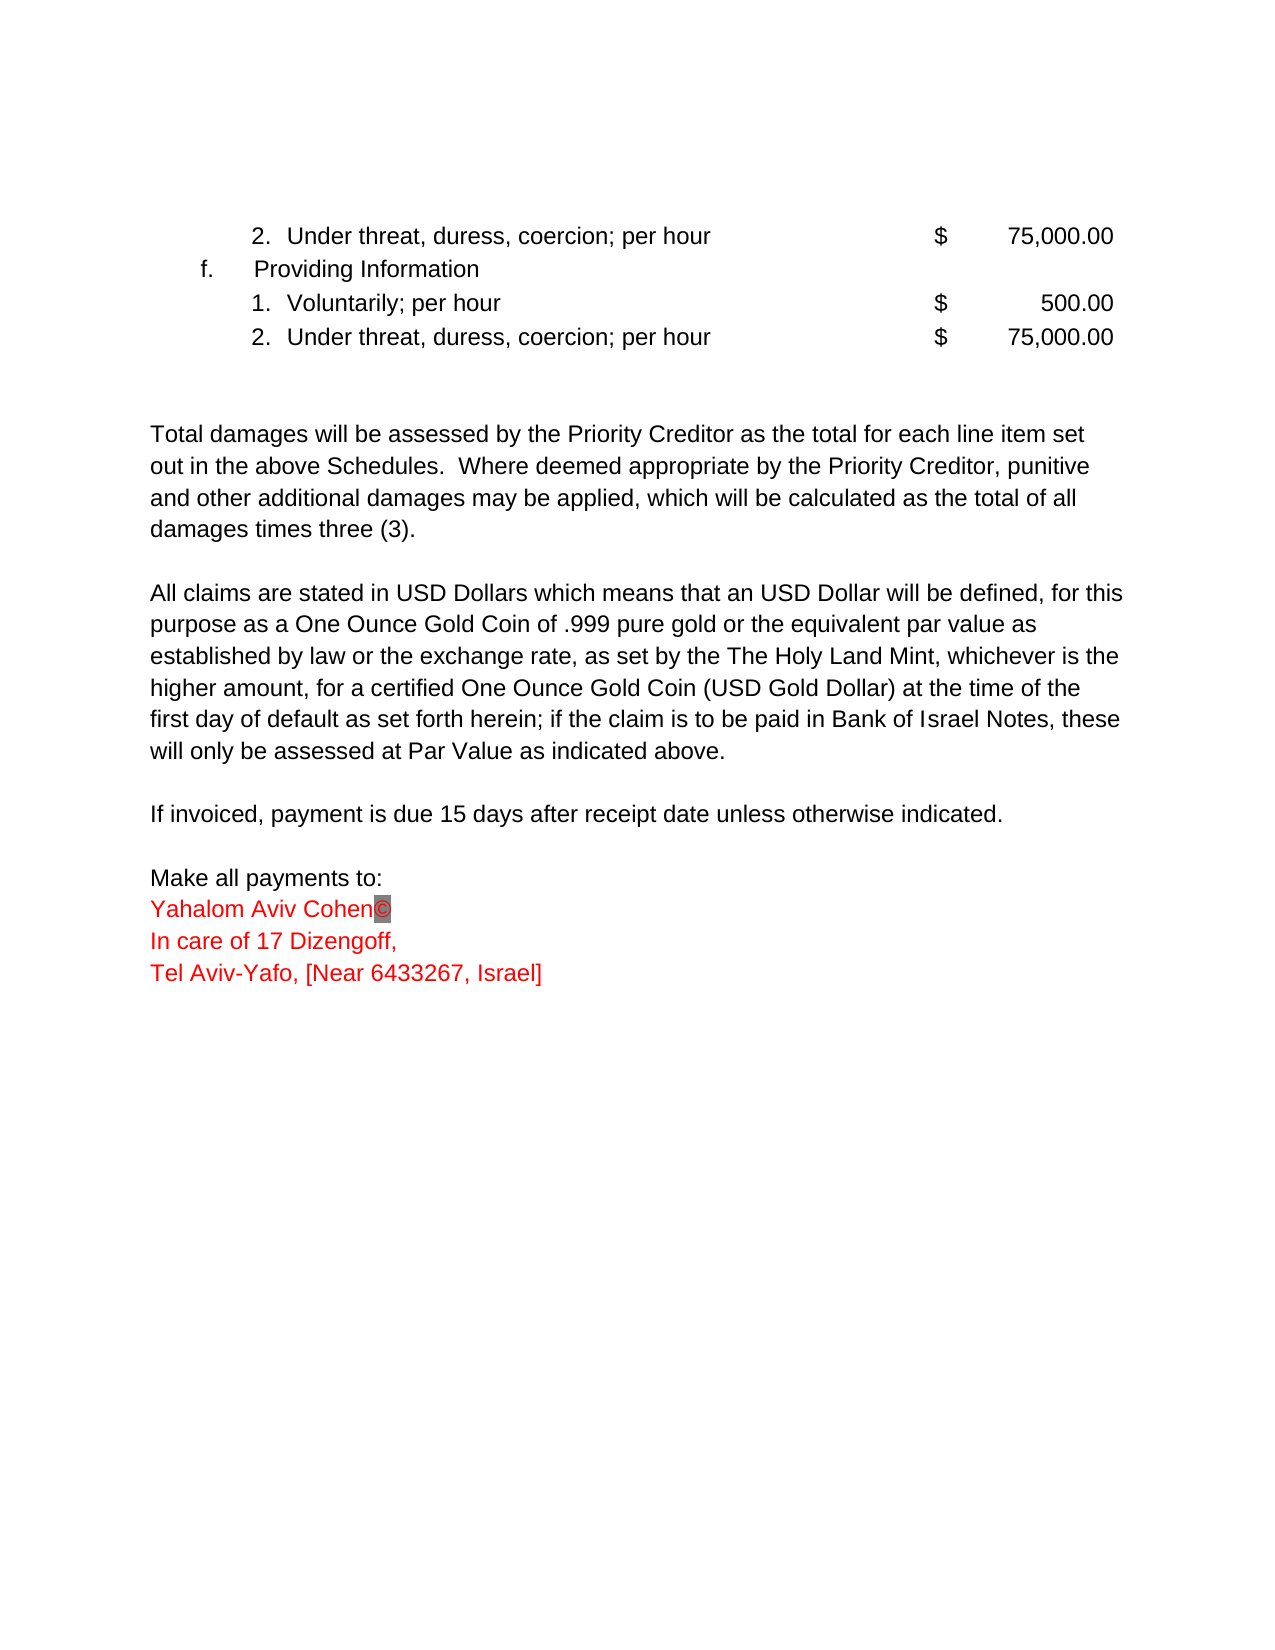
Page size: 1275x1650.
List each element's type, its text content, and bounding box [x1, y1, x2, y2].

text In care of 17 Dizengoff, [150, 927, 1125, 954]
text Total damages will be assessed by the Priority Creditor as the total for each line item set out in the above Schedules. Where deemed appropriate by the Priority Creditor, punitive and other additional damages may be applied, which will be calculated as the total of all damages times three (3). [150, 420, 1125, 543]
table_cell [918, 255, 947, 289]
table_cell Under threat, duress, coercion; per hour [189, 323, 918, 357]
text If invoiced, payment is due 15 days after receipt date unless otherwise indicated. [150, 800, 1125, 828]
table_cell 75,000.00 [947, 222, 1125, 255]
text Make all payments to: [150, 864, 1125, 891]
table_cell $ [918, 323, 947, 357]
text Yahalom Aviv Cohen© [150, 895, 1125, 923]
table_cell $ [918, 289, 947, 323]
text Tel Aviv-Yafo, [Near 6433267, Israel] [150, 959, 1125, 986]
table_cell [150, 289, 189, 323]
table_cell 500.00 [947, 289, 1125, 323]
table_cell Providing Information [189, 255, 918, 289]
table_cell [947, 255, 1125, 289]
table_cell Under threat, duress, coercion; per hour [189, 222, 918, 255]
table_cell $ [918, 222, 947, 255]
text All claims are stated in USD Dollars which means that an USD Dollar will be defined, for this purpose as a One Ounce Gold Coin of .999 pure gold or the equivalent par value as established by law or the exchange rate, as set by the The Holy Land Mint, whichever is the higher amount, for a certified One Ounce Gold Coin (USD Gold Dollar) at the time of the first day of default as set forth herein; if the claim is to be paid in Bank of Israel Notes, these will only be assessed at Par Value as indicated above. [150, 579, 1125, 764]
table_cell 75,000.00 [947, 323, 1125, 357]
table_cell [150, 222, 189, 255]
table_cell [150, 255, 189, 289]
table_cell Voluntarily; per hour [189, 289, 918, 323]
table_cell [150, 323, 189, 357]
